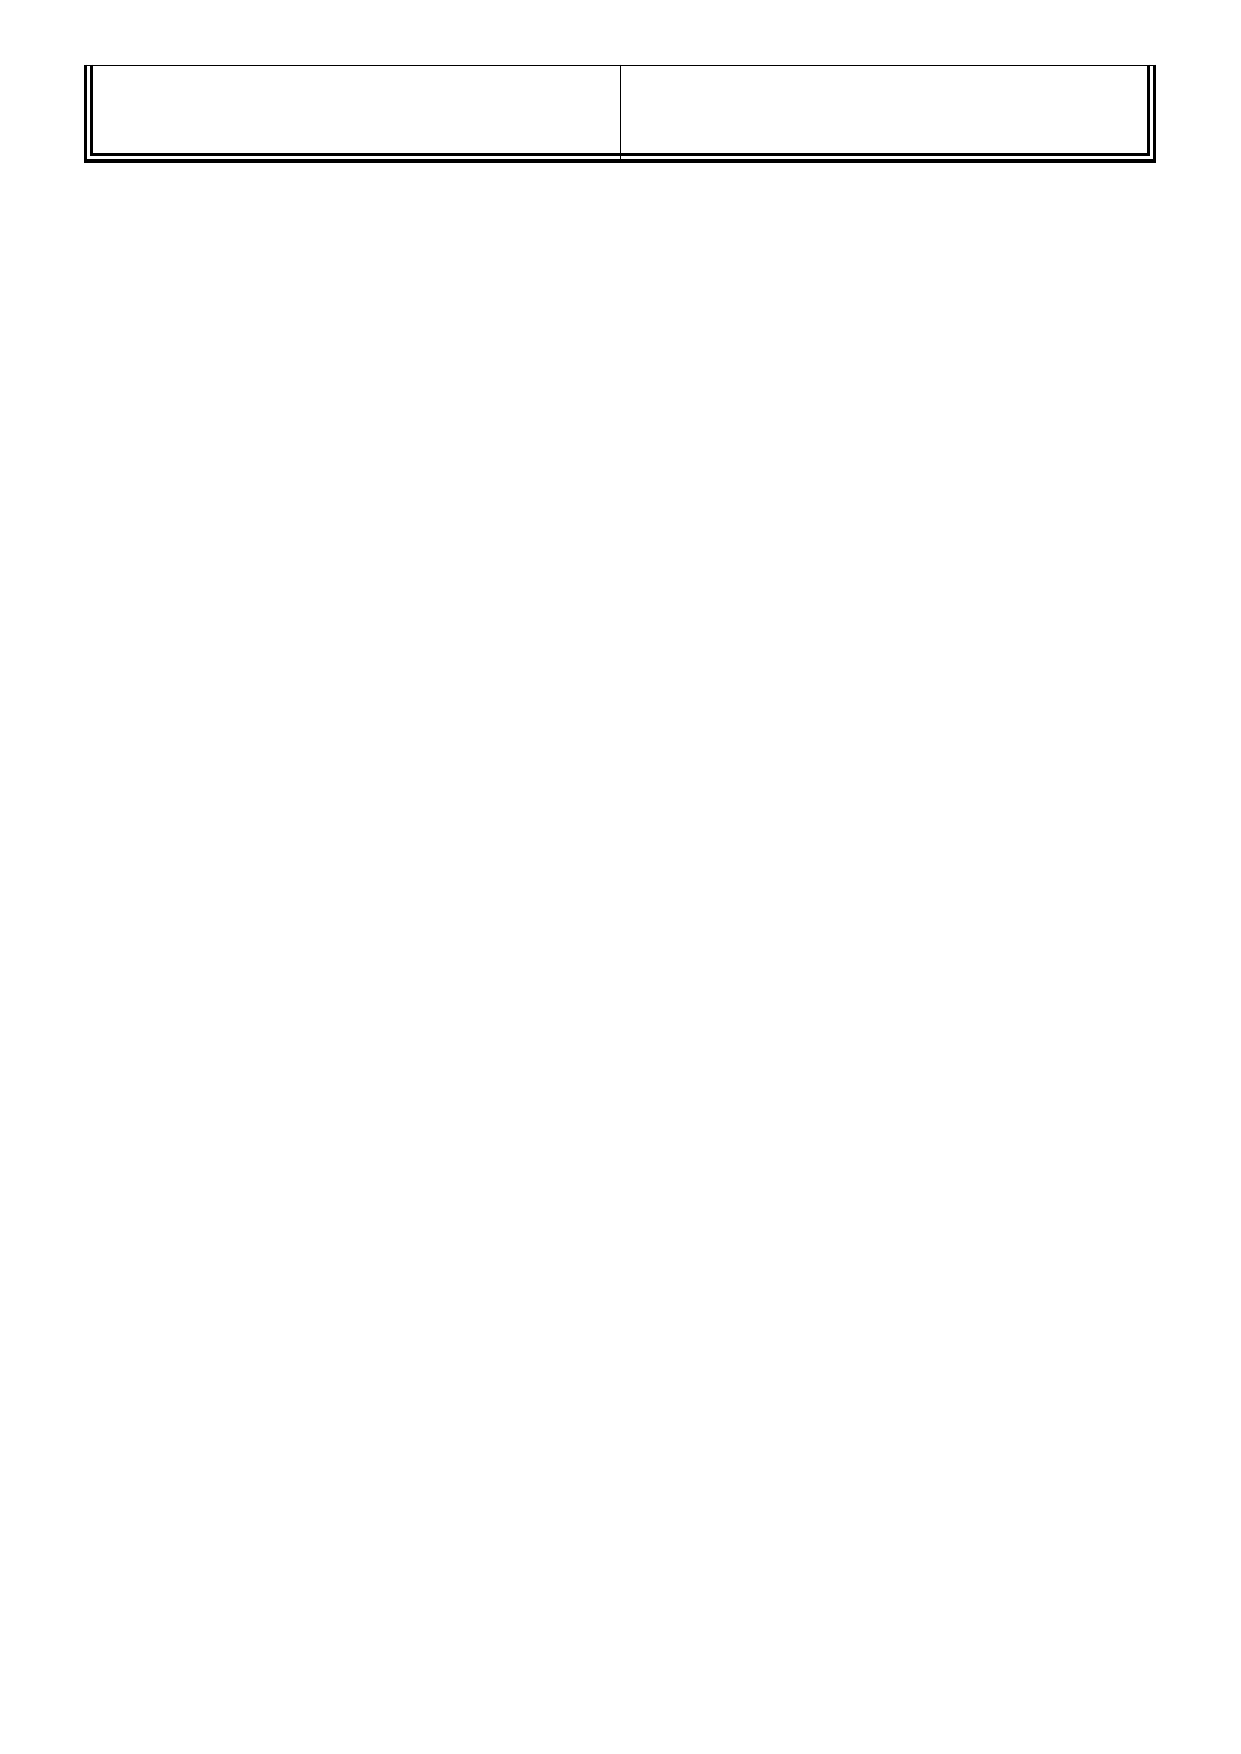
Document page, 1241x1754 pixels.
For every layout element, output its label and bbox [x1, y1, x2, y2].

table_cell [93, 66, 620, 153]
table_cell [621, 66, 1147, 153]
